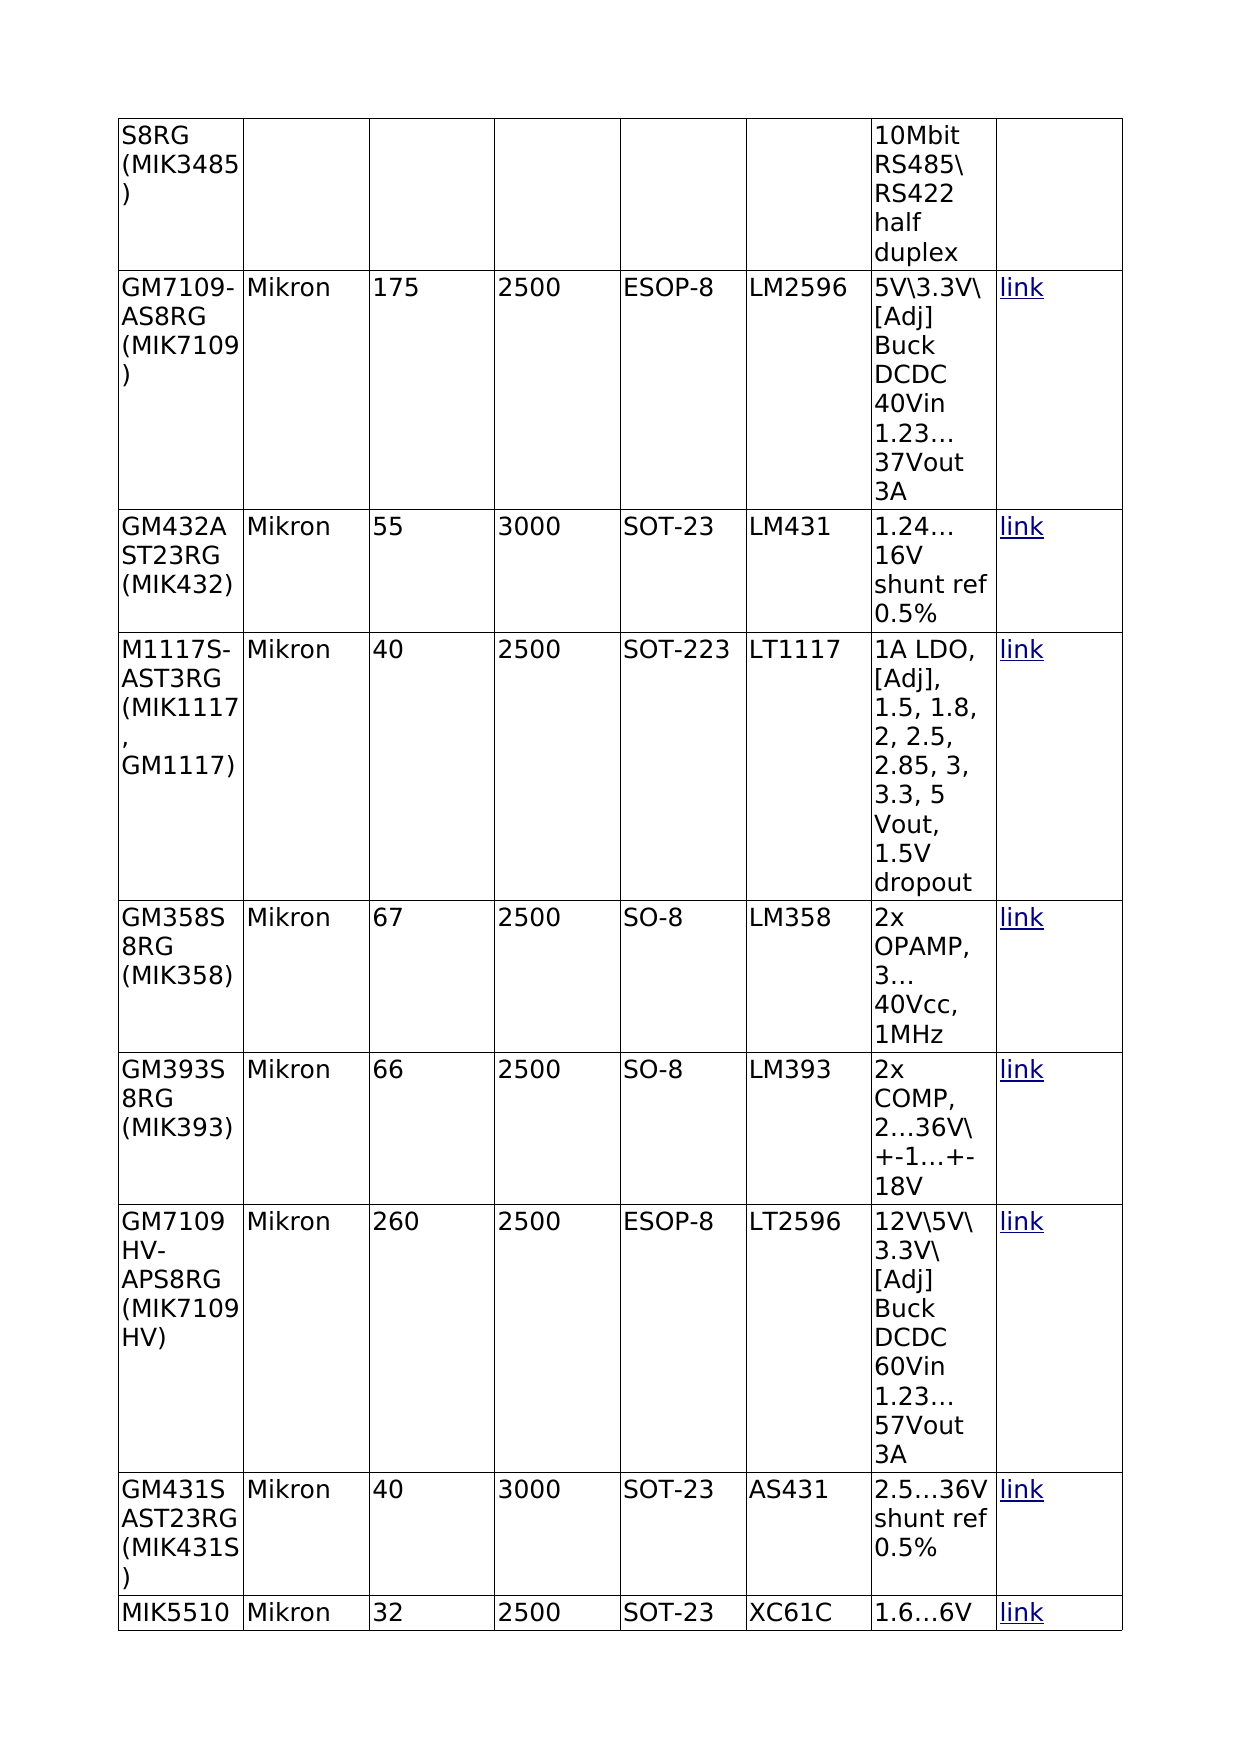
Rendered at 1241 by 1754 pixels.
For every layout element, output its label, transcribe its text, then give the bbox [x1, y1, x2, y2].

table_cell LT2596 [747, 1205, 871, 1472]
table_cell 67 [370, 901, 494, 1052]
table_cell LM393 [747, 1053, 871, 1204]
table_cell 1.6…6V [872, 1596, 996, 1630]
table_cell Mikron [244, 901, 369, 1052]
table_cell 2500 [495, 271, 620, 509]
table_cell link [997, 1205, 1122, 1472]
table_cell 2500 [495, 901, 620, 1052]
table_cell GM358S8RG (MIK358) [119, 901, 243, 1052]
table_cell LT1117 [747, 633, 871, 900]
table_cell 2x OPAMP, 3…40Vcc, 1MHz [872, 901, 996, 1052]
table_cell 10Mbit RS485\RS422 half duplex [872, 119, 996, 270]
table_cell link [997, 901, 1122, 1052]
table_cell 66 [370, 1053, 494, 1204]
table_cell [747, 119, 871, 270]
table_cell M1117S-AST3RG (MIK1117, GM1117) [119, 633, 243, 900]
table_cell LM358 [747, 901, 871, 1052]
table_cell LM431 [747, 510, 871, 632]
table_cell link [997, 271, 1122, 509]
table_cell 3000 [495, 510, 620, 632]
table_cell 260 [370, 1205, 494, 1472]
table_cell link [997, 1596, 1122, 1630]
table_cell 2500 [495, 633, 620, 900]
table_cell LM2596 [747, 271, 871, 509]
table_cell 12V\5V\3.3V\[Adj] Buck DCDC 60Vin 1.23…57Vout 3A [872, 1205, 996, 1472]
table_cell 2500 [495, 1596, 620, 1630]
table_cell Mikron [244, 1053, 369, 1204]
table_cell link [997, 1473, 1122, 1595]
table_cell link [997, 510, 1122, 632]
table_cell 2500 [495, 1205, 620, 1472]
table_cell GM7109HV-APS8RG (MIK7109HV) [119, 1205, 243, 1472]
table_cell GM431SAST23RG (MIK431S) [119, 1473, 243, 1595]
table_cell Mikron [244, 633, 369, 900]
table_cell XC61C [747, 1596, 871, 1630]
table_cell [370, 119, 494, 270]
table_cell Mikron [244, 1205, 369, 1472]
table_cell Mikron [244, 271, 369, 509]
table_cell 2.5…36V shunt ref 0.5% [872, 1473, 996, 1595]
table_cell SO-8 [621, 901, 746, 1052]
table_cell MIK5510 [119, 1596, 243, 1630]
table_cell 40 [370, 1473, 494, 1595]
table_cell 3000 [495, 1473, 620, 1595]
table_cell ESOP-8 [621, 1205, 746, 1472]
table_cell 40 [370, 633, 494, 900]
table_cell Mikron [244, 1596, 369, 1630]
table_cell Mikron [244, 1473, 369, 1595]
table_cell 175 [370, 271, 494, 509]
table_cell link [997, 1053, 1122, 1204]
table_cell 2500 [495, 1053, 620, 1204]
table_cell 2x COMP, 2…36V\+-1…+-18V [872, 1053, 996, 1204]
table_cell ESOP-8 [621, 271, 746, 509]
table_cell S8RG (MIK3485) [119, 119, 243, 270]
table_cell 1A LDO, [Adj], 1.5, 1.8, 2, 2.5, 2.85, 3, 3.3, 5 Vout, 1.5V dropout [872, 633, 996, 900]
table_cell SOT-23 [621, 1596, 746, 1630]
table_cell [621, 119, 746, 270]
table_cell SOT-223 [621, 633, 746, 900]
table_cell AS431 [747, 1473, 871, 1595]
table_cell link [997, 633, 1122, 900]
table_cell [997, 119, 1122, 270]
table_cell GM7109-AS8RG (MIK7109) [119, 271, 243, 509]
table_cell [244, 119, 369, 270]
table_cell GM393S8RG (MIK393) [119, 1053, 243, 1204]
table_cell SO-8 [621, 1053, 746, 1204]
table_cell 32 [370, 1596, 494, 1630]
table_cell GM432AST23RG (MIK432) [119, 510, 243, 632]
table_cell Mikron [244, 510, 369, 632]
table_cell 55 [370, 510, 494, 632]
table_cell [495, 119, 620, 270]
table_cell 5V\3.3V\[Adj] Buck DCDC 40Vin 1.23…37Vout 3A [872, 271, 996, 509]
table_cell SOT-23 [621, 1473, 746, 1595]
table_cell SOT-23 [621, 510, 746, 632]
table_cell 1.24…16V shunt ref 0.5% [872, 510, 996, 632]
